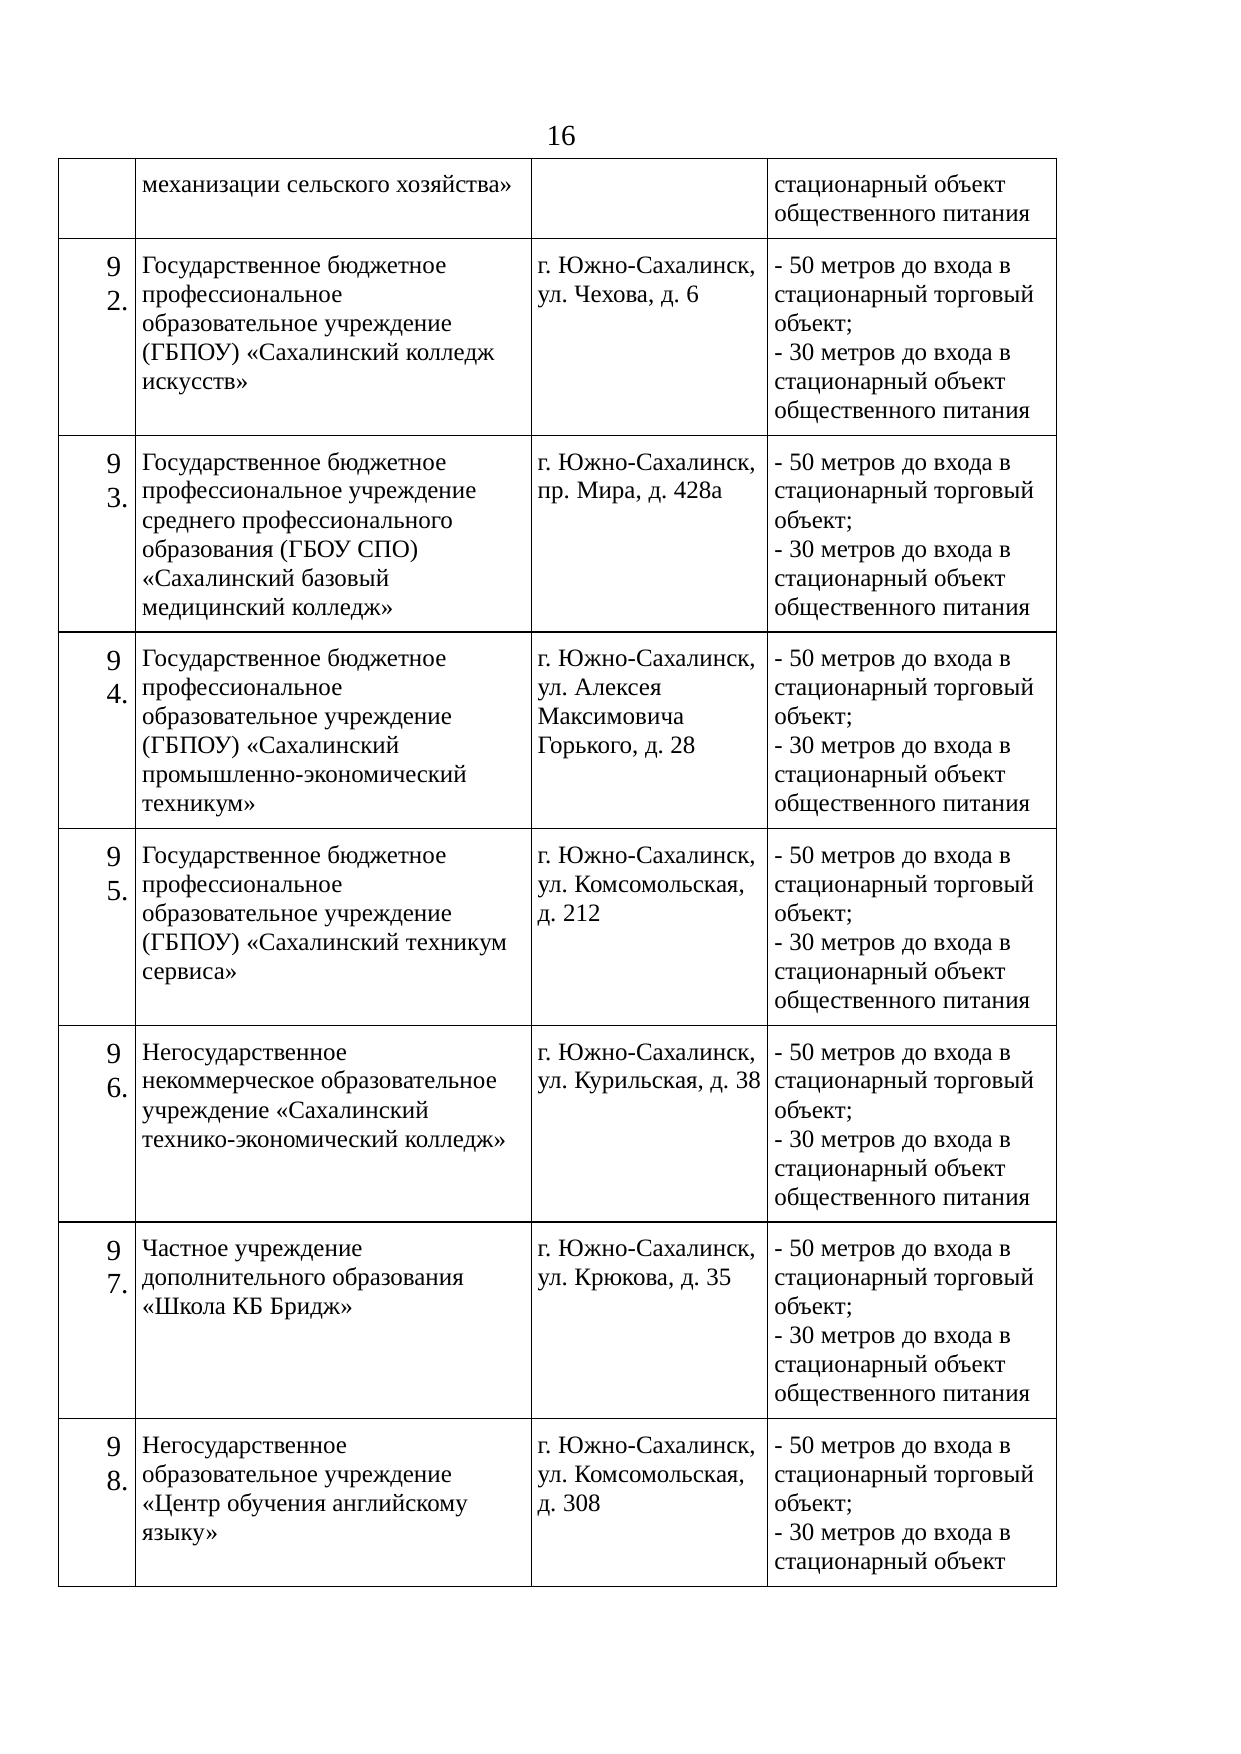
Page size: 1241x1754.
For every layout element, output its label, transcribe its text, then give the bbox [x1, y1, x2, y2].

table_cell г. Южно-Сахалинск, ул. Алексея Максимовича Горького, д. 28 [532, 633, 767, 828]
table_cell - 50 метров до входа в стационарный торговый объект; - 30 метров до входа в стационарный объект общественного питания [768, 1026, 1056, 1221]
table_cell Государственное бюджетное профессиональное образовательное учреждение (ГБПОУ) «Сахалинский колледж искусств» [136, 239, 531, 435]
table_cell Частное учреждение дополнительного образования «Школа КБ Бридж» [136, 1223, 531, 1418]
table_cell г. Южно-Сахалинск, ул. Чехова, д. 6 [532, 239, 767, 435]
table_cell [59, 829, 135, 1025]
table_cell г. Южно-Сахалинск, ул. Комсомольская, д. 212 [532, 829, 767, 1025]
table_cell [59, 1419, 135, 1586]
table_cell - 50 метров до входа в стационарный торговый объект; - 30 метров до входа в стационарный объект общественного питания [768, 239, 1056, 435]
table_cell [59, 1223, 135, 1418]
table_cell г. Южно-Сахалинск, пр. Мира, д. 428а [532, 436, 767, 631]
table_cell [59, 633, 135, 828]
table_cell Негосударственное образовательное учреждение «Центр обучения английскому языку» [136, 1419, 531, 1586]
table_cell [59, 159, 135, 238]
table_cell - 50 метров до входа в стационарный торговый объект; - 30 метров до входа в стационарный объект общественного питания [768, 633, 1056, 828]
table_cell г. Южно-Сахалинск, ул. Крюкова, д. 35 [532, 1223, 767, 1418]
table_cell [59, 436, 135, 631]
table_cell механизации сельского хозяйства» [136, 159, 531, 238]
table_cell - 50 метров до входа в стационарный торговый объект; - 30 метров до входа в стационарный объект общественного питания [768, 1223, 1056, 1418]
table_cell - 50 метров до входа в стационарный торговый объект; - 30 метров до входа в стационарный объект общественного питания [768, 436, 1056, 631]
table_cell [532, 159, 767, 238]
table_cell стационарный объект общественного питания [768, 159, 1056, 238]
table_cell Негосударственное некоммерческое образовательное учреждение «Сахалинский технико-экономический колледж» [136, 1026, 531, 1221]
table_cell [59, 1026, 135, 1221]
table_cell - 50 метров до входа в стационарный торговый объект; - 30 метров до входа в стационарный объект [768, 1419, 1056, 1586]
table_cell Государственное бюджетное профессиональное образовательное учреждение (ГБПОУ) «Сахалинский техникум сервиса» [136, 829, 531, 1025]
table_cell г. Южно-Сахалинск, ул. Курильская, д. 38 [532, 1026, 767, 1221]
table_cell - 50 метров до входа в стационарный торговый объект; - 30 метров до входа в стационарный объект общественного питания [768, 829, 1056, 1025]
table_cell Государственное бюджетное профессиональное учреждение среднего профессионального образования (ГБОУ СПО) «Сахалинский базовый медицинский колледж» [136, 436, 531, 631]
table_cell Государственное бюджетное профессиональное образовательное учреждение (ГБПОУ) «Сахалинский промышленно-экономический техникум» [136, 633, 531, 828]
table_cell г. Южно-Сахалинск, ул. Комсомольская, д. 308 [532, 1419, 767, 1586]
table_cell [59, 239, 135, 435]
